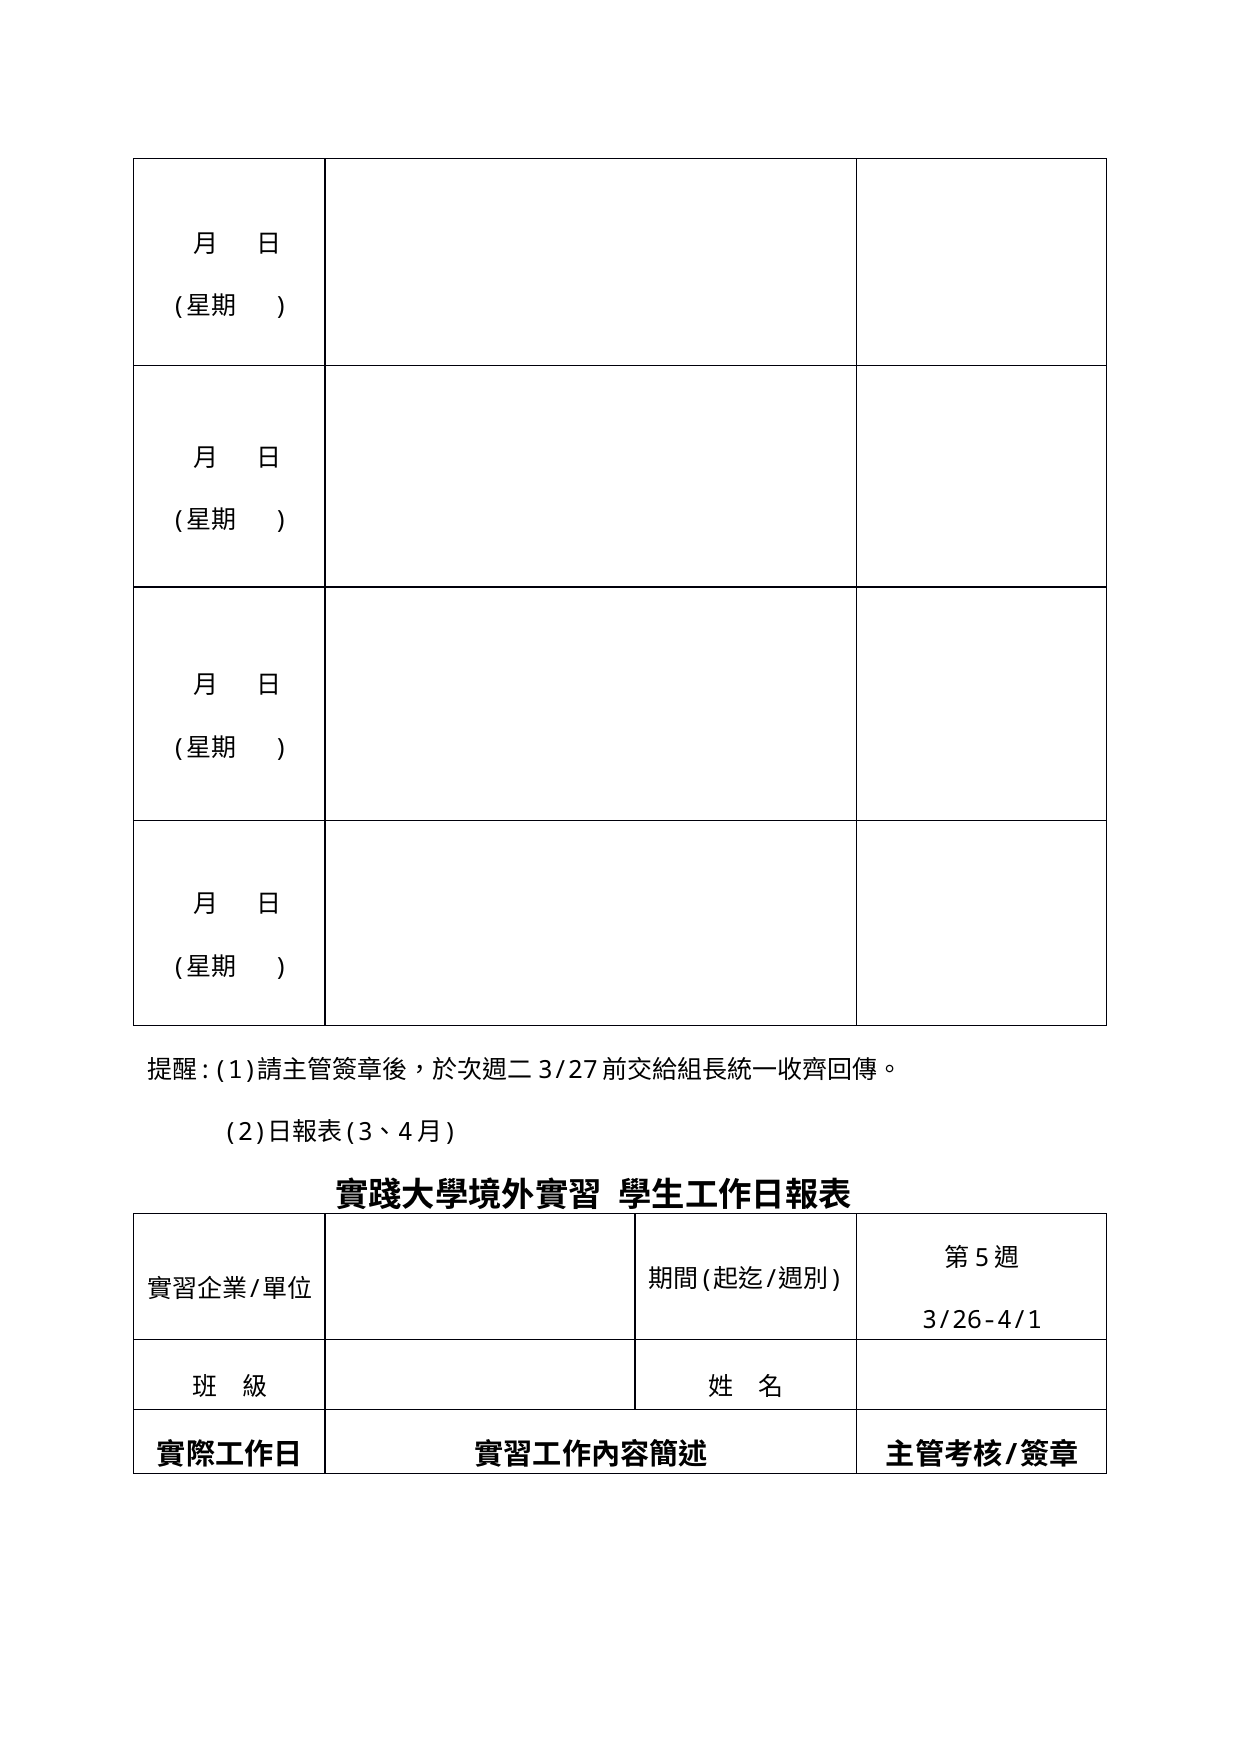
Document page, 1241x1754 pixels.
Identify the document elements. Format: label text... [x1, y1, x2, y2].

table_cell [857, 1340, 1106, 1409]
table_cell 月 日 (星期 ) [134, 159, 324, 365]
table_cell [857, 159, 1106, 365]
table_cell [857, 588, 1106, 820]
table_cell 主管考核/簽章 [857, 1410, 1106, 1473]
table_cell 姓 名 [636, 1340, 856, 1409]
table_cell 實際工作日 [134, 1410, 324, 1473]
text 提醒:(1)請主管簽章後，於次週二3/27前交給組長統一收齊回傳。 [148, 1026, 1092, 1088]
table_cell 月 日 (星期 ) [134, 821, 324, 1024]
table_cell [326, 159, 856, 365]
text (2)日報表(3、4月) [148, 1088, 1092, 1151]
table_cell [326, 366, 856, 586]
table_header [326, 1214, 634, 1339]
table_cell [326, 588, 856, 820]
table_header 期間(起迄/週別) [636, 1214, 856, 1339]
table_cell [326, 821, 856, 1024]
table_cell 月 日 (星期 ) [134, 366, 324, 586]
table_header 實習企業/單位 [134, 1214, 324, 1339]
table_cell [857, 821, 1106, 1024]
table_cell [857, 366, 1106, 586]
table_cell 班 級 [134, 1340, 324, 1409]
table_cell 實習工作內容簡述 [326, 1410, 856, 1473]
text 實踐大學境外實習 學生工作日報表 [148, 1151, 1092, 1213]
table_header 第5週 3/26-4/1 [857, 1214, 1106, 1339]
table_cell [326, 1340, 634, 1409]
table_cell 月 日 (星期 ) [134, 588, 324, 820]
